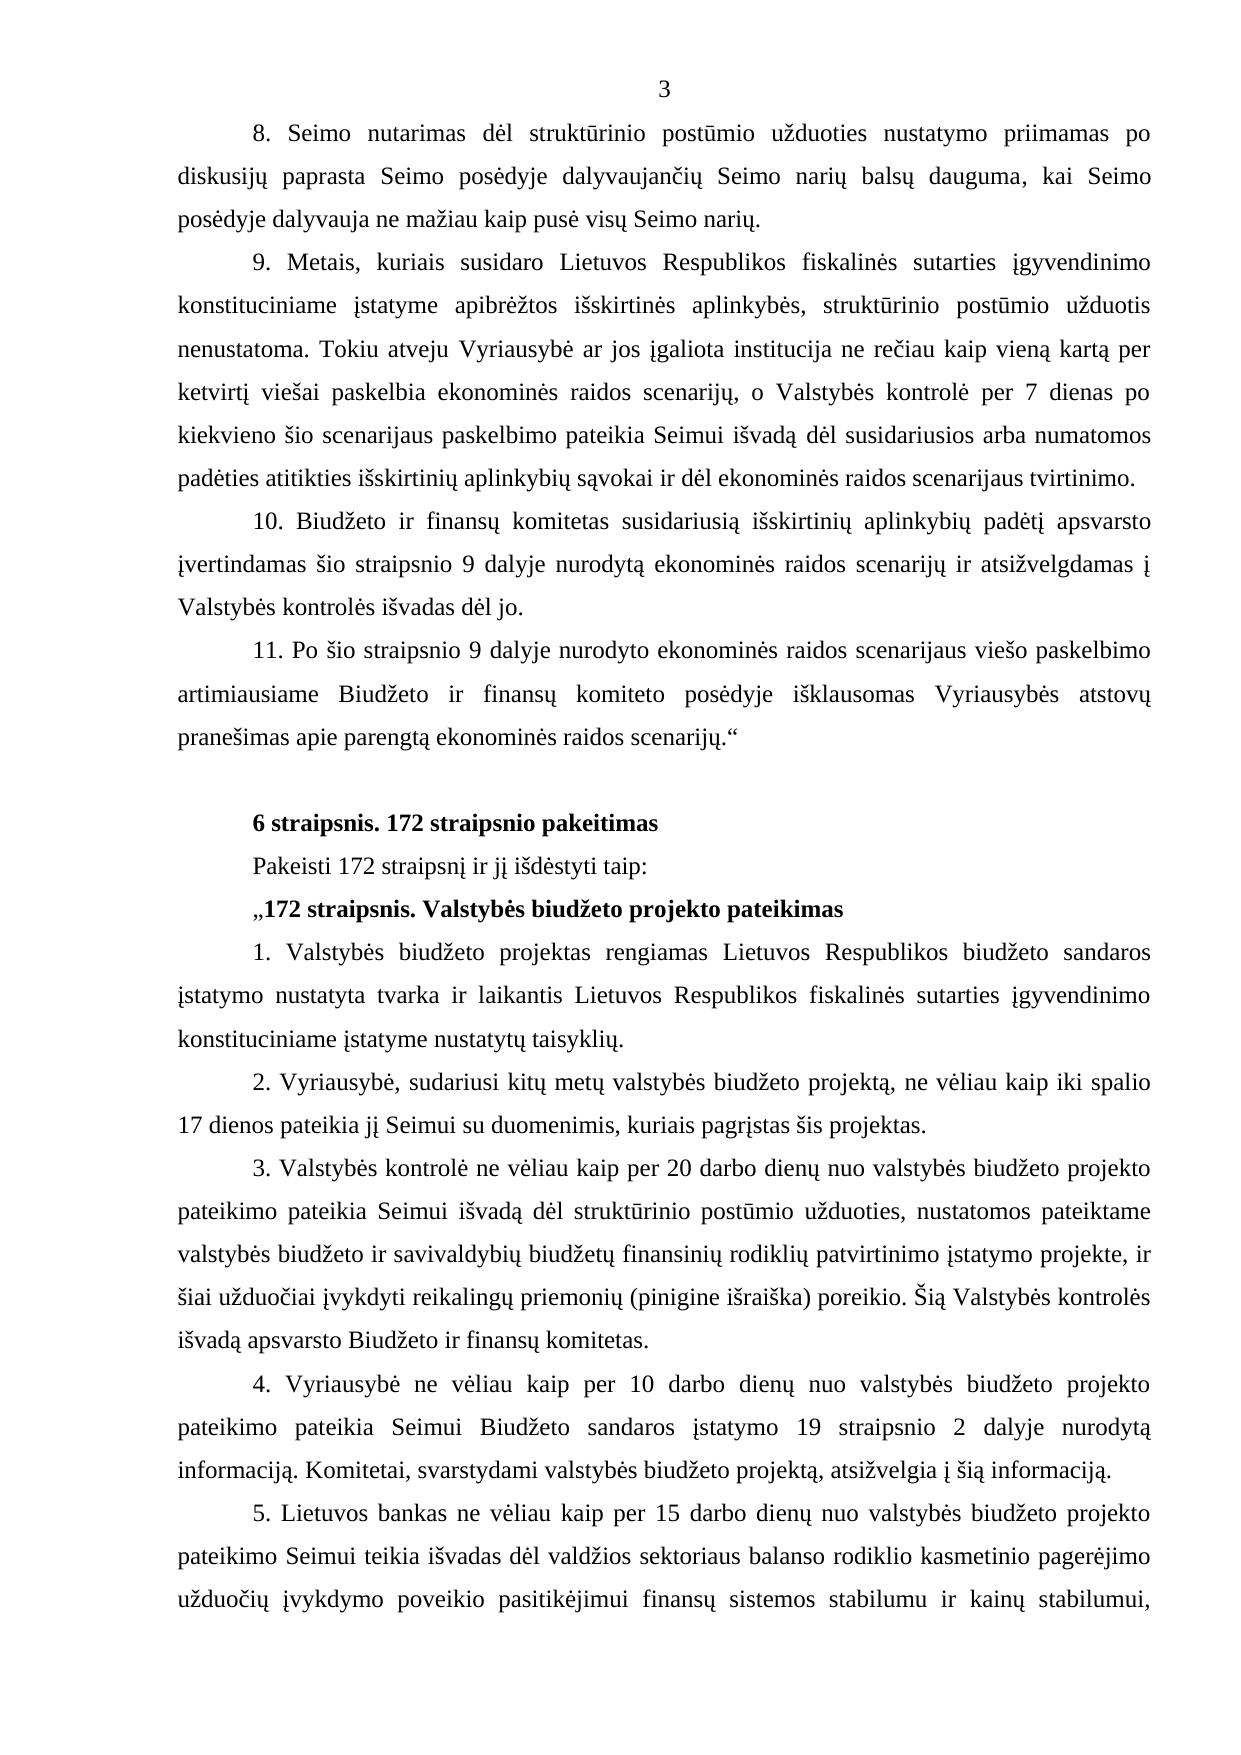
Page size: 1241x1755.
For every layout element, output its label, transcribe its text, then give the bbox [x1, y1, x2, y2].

text 4. Vyriausybė ne vėliau kaip per 10 darbo dienų nuo valstybės biudžeto projekto pateikimo pateikia Seimui Biudžeto sandaros įstatymo 19 straipsnio 2 dalyje nurodytą informaciją. Komitetai, svarstydami valstybės biudžeto projektą, atsižvelgia į šią informaciją. [177, 1369, 1152, 1484]
text „172 straipsnis. Valstybės biudžeto projekto pateikimas [177, 894, 1152, 923]
text 11. Po šio straipsnio 9 dalyje nurodyto ekonominės raidos scenarijaus viešo paskelbimo artimiausiame Biudžeto ir finansų komiteto posėdyje išklausomas Vyriausybės atstovų pranešimas apie parengtą ekonominės raidos scenarijų.“ [177, 636, 1152, 751]
text 5. Lietuvos bankas ne vėliau kaip per 15 darbo dienų nuo valstybės biudžeto projekto pateikimo Seimui teikia išvadas dėl valdžios sektoriaus balanso rodiklio kasmetinio pagerėjimo užduočių įvykdymo poveikio pasitikėjimui finansų sistemos stabilumu ir kainų stabilumui, [177, 1498, 1152, 1613]
text 9. Metais, kuriais susidaro Lietuvos Respublikos fiskalinės sutarties įgyvendinimo konstituciniame įstatyme apibrėžtos išskirtinės aplinkybės, struktūrinio postūmio užduotis nenustatoma. Tokiu atveju Vyriausybė ar jos įgaliota institucija ne rečiau kaip vieną kartą per ketvirtį viešai paskelbia ekonominės raidos scenarijų, o Valstybės kontrolė per 7 dienas po kiekvieno šio scenarijaus paskelbimo pateikia Seimui išvadą dėl susidariusios arba numatomos padėties atitikties išskirtinių aplinkybių sąvokai ir dėl ekonominės raidos scenarijaus tvirtinimo. [177, 247, 1152, 492]
text 2. Vyriausybė, sudariusi kitų metų valstybės biudžeto projektą, ne vėliau kaip iki spalio 17 dienos pateikia jį Seimui su duomenimis, kuriais pagrįstas šis projektas. [177, 1067, 1152, 1139]
text 10. Biudžeto ir finansų komitetas susidariusią išskirtinių aplinkybių padėtį apsvarsto įvertindamas šio straipsnio 9 dalyje nurodytą ekonominės raidos scenarijų ir atsižvelgdamas į Valstybės kontrolės išvadas dėl jo. [177, 506, 1152, 621]
text 1. Valstybės biudžeto projektas rengiamas Lietuvos Respublikos biudžeto sandaros įstatymo nustatyta tvarka ir laikantis Lietuvos Respublikos fiskalinės sutarties įgyvendinimo konstituciniame įstatyme nustatytų taisyklių. [177, 937, 1152, 1052]
text 8. Seimo nutarimas dėl struktūrinio postūmio užduoties nustatymo priimamas po diskusijų paprasta Seimo posėdyje dalyvaujančių Seimo narių balsų dauguma, kai Seimo posėdyje dalyvauja ne mažiau kaip pusė visų Seimo narių. [177, 118, 1152, 233]
text Pakeisti 172 straipsnį ir jį išdėstyti taip: [177, 851, 1152, 880]
text 3. Valstybės kontrolė ne vėliau kaip per 20 darbo dienų nuo valstybės biudžeto projekto pateikimo pateikia Seimui išvadą dėl struktūrinio postūmio užduoties, nustatomos pateiktame valstybės biudžeto ir savivaldybių biudžetų finansinių rodiklių patvirtinimo įstatymo projekte, ir šiai užduočiai įvykdyti reikalingų priemonių (pinigine išraiška) poreikio. Šią Valstybės kontrolės išvadą apsvarsto Biudžeto ir finansų komitetas. [177, 1153, 1152, 1354]
text 6 straipsnis. 172 straipsnio pakeitimas [177, 808, 1152, 837]
